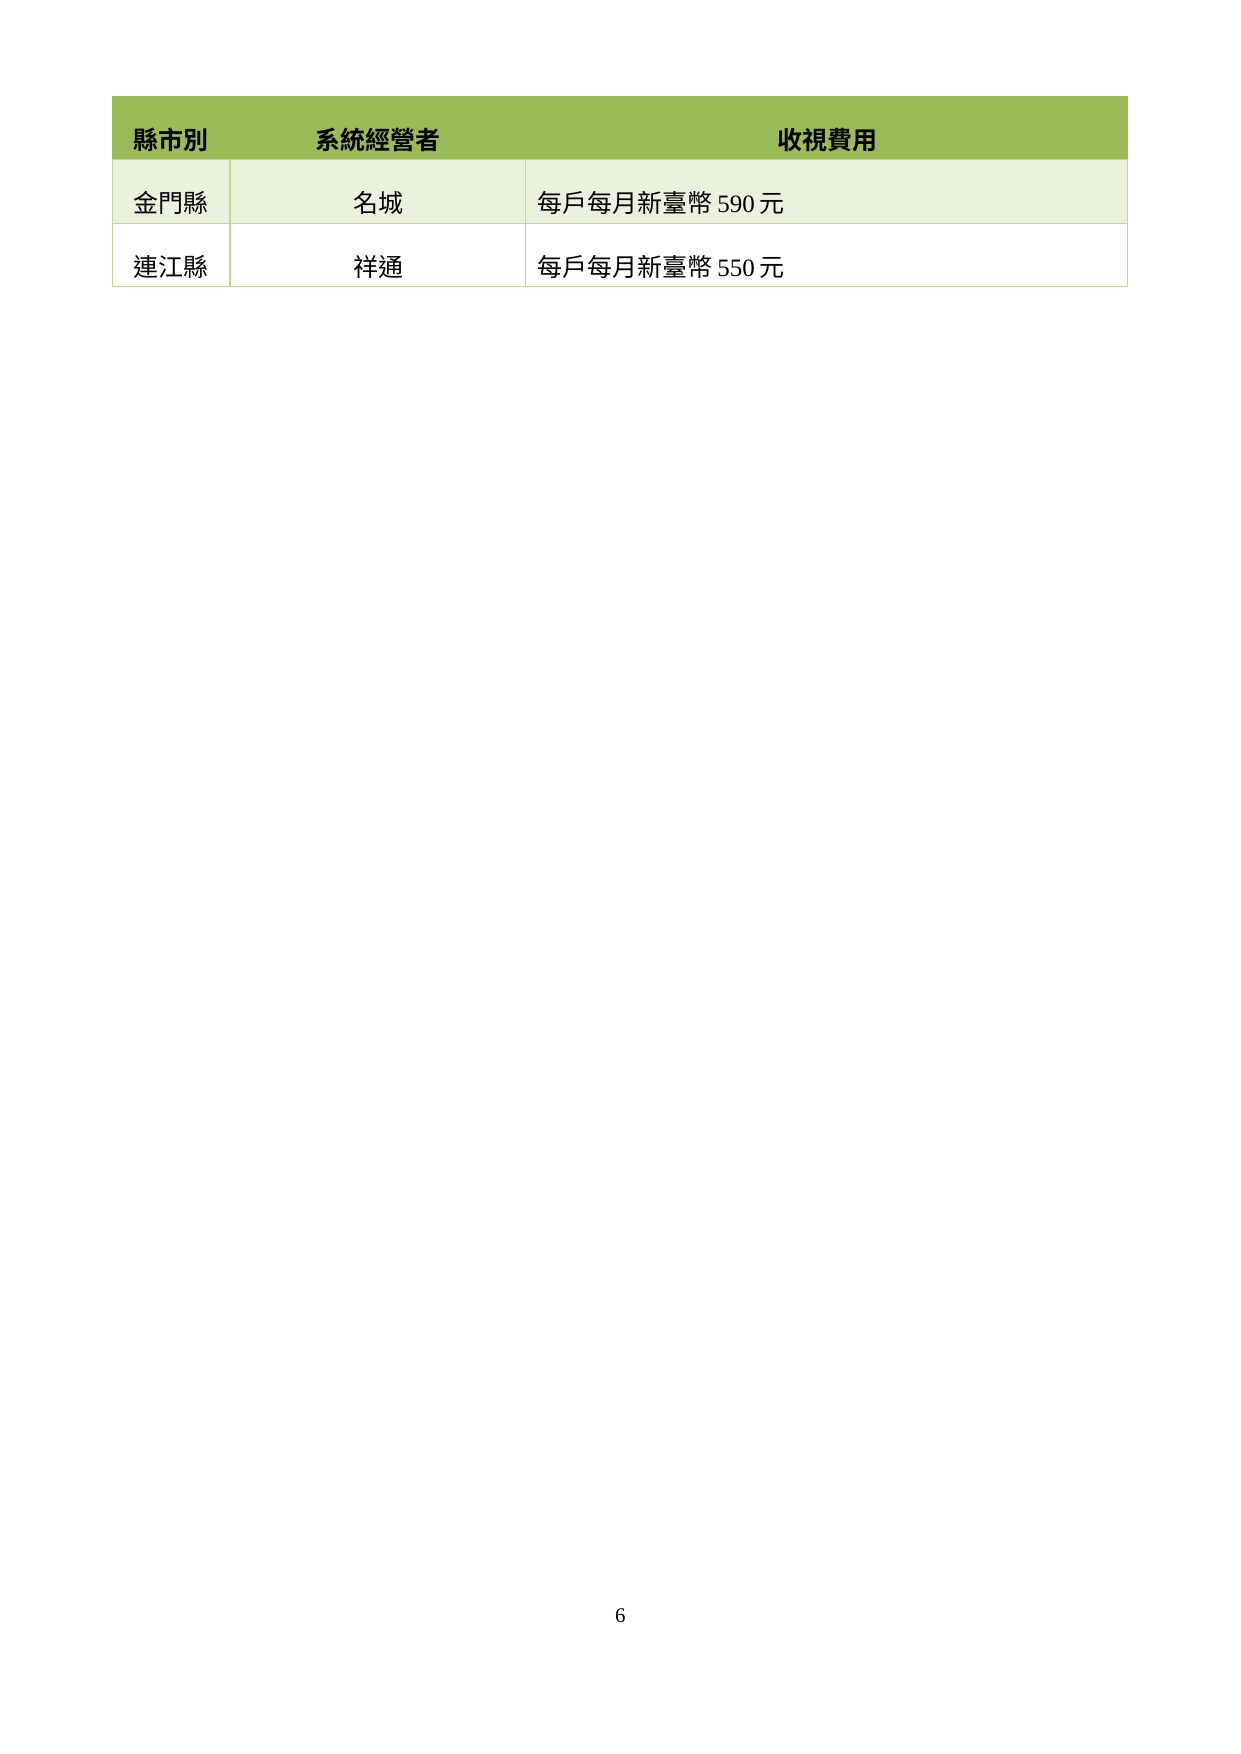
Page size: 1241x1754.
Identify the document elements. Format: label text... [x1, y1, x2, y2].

table_cell 每戶每月新臺幣550元 [526, 224, 1127, 286]
table_header 縣市別 [113, 97, 230, 159]
table_header 收視費用 [526, 97, 1127, 159]
table_header 系統經營者 [230, 97, 526, 159]
table_cell 金門縣 [113, 160, 229, 223]
table_cell 祥通 [231, 224, 525, 286]
table_cell 每戶每月新臺幣590元 [526, 160, 1127, 223]
table_cell 名城 [231, 160, 525, 223]
table_cell 連江縣 [113, 224, 229, 286]
